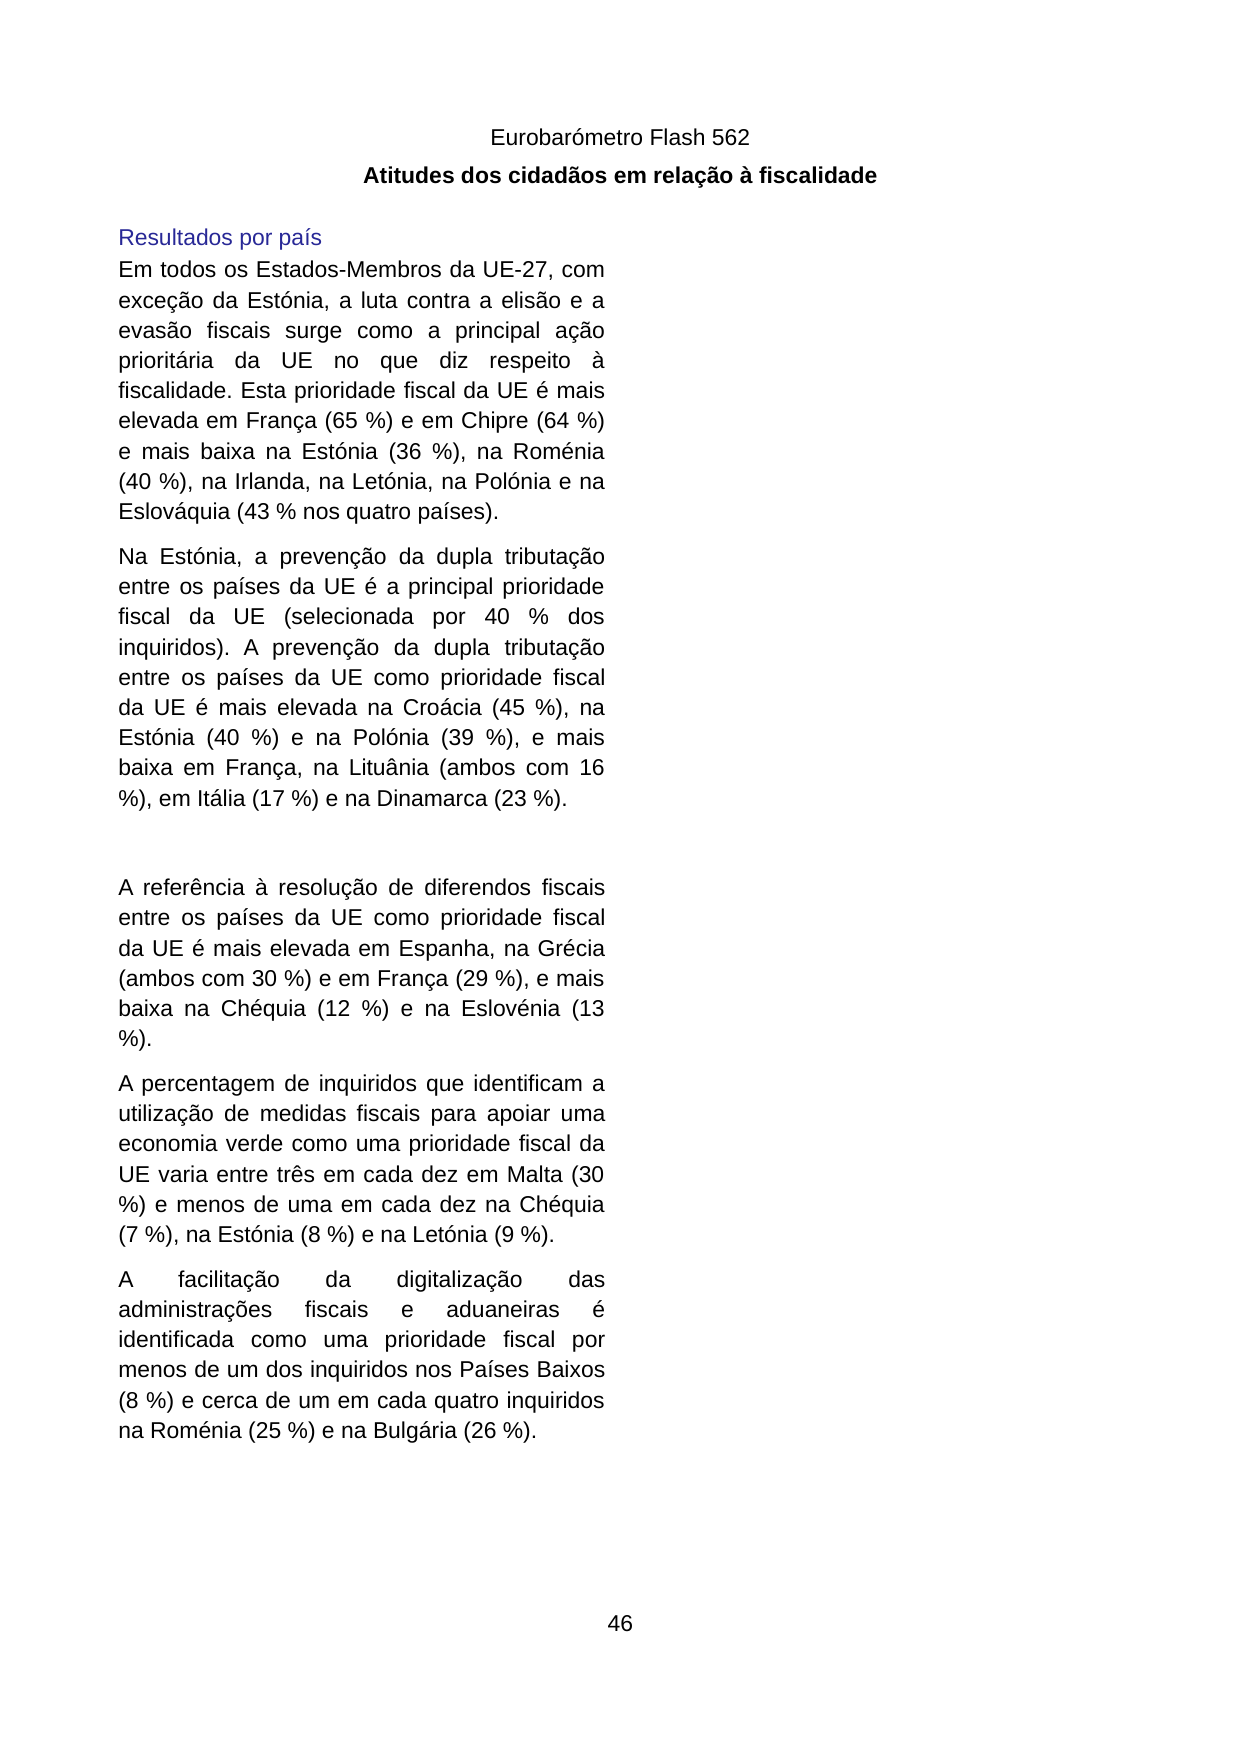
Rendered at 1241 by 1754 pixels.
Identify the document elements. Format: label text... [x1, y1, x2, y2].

text A percentagem de inquiridos que identificam a utilização de medidas fiscais para apoiar uma economia verde como uma prioridade fiscal da UE varia entre três em cada dez em Malta (30 %) e menos de uma em cada dez na Chéquia (7 %), na Estónia (8 %) e na Letónia (9 %). [118, 1070, 605, 1247]
text Resultados por país [118, 224, 605, 250]
text A referência à resolução de diferendos fiscais entre os países da UE como prioridade fiscal da UE é mais elevada em Espanha, na Grécia (ambos com 30 %) e em França (29 %), e mais baixa na Chéquia (12 %) e na Eslovénia (13 %). [118, 874, 605, 1051]
text Na Estónia, a prevenção da dupla tributação entre os países da UE é a principal prioridade fiscal da UE (selecionada por 40 % dos inquiridos). A prevenção da dupla tributação entre os países da UE como prioridade fiscal da UE é mais elevada na Croácia (45 %), na Estónia (40 %) e na Polónia (39 %), e mais baixa em França, na Lituânia (ambos com 16 %), em Itália (17 %) e na Dinamarca (23 %). [118, 543, 605, 811]
text A facilitação da digitalização das administrações fiscais e aduaneiras é identificada como uma prioridade fiscal por menos de um dos inquiridos nos Países Baixos (8 %) e cerca de um em cada quatro inquiridos na Roménia (25 %) e na Bulgária (26 %). [118, 1266, 605, 1443]
text Em todos os Estados-Membros da UE-27, com exceção da Estónia, a luta contra a elisão e a evasão fiscais surge como a principal ação prioritária da UE no que diz respeito à fiscalidade. Esta prioridade fiscal da UE é mais elevada em França (65 %) e em Chipre (64 %) e mais baixa na Estónia (36 %), na Roménia (40 %), na Irlanda, na Letónia, na Polónia e na Eslováquia (43 % nos quatro países). [118, 256, 605, 524]
